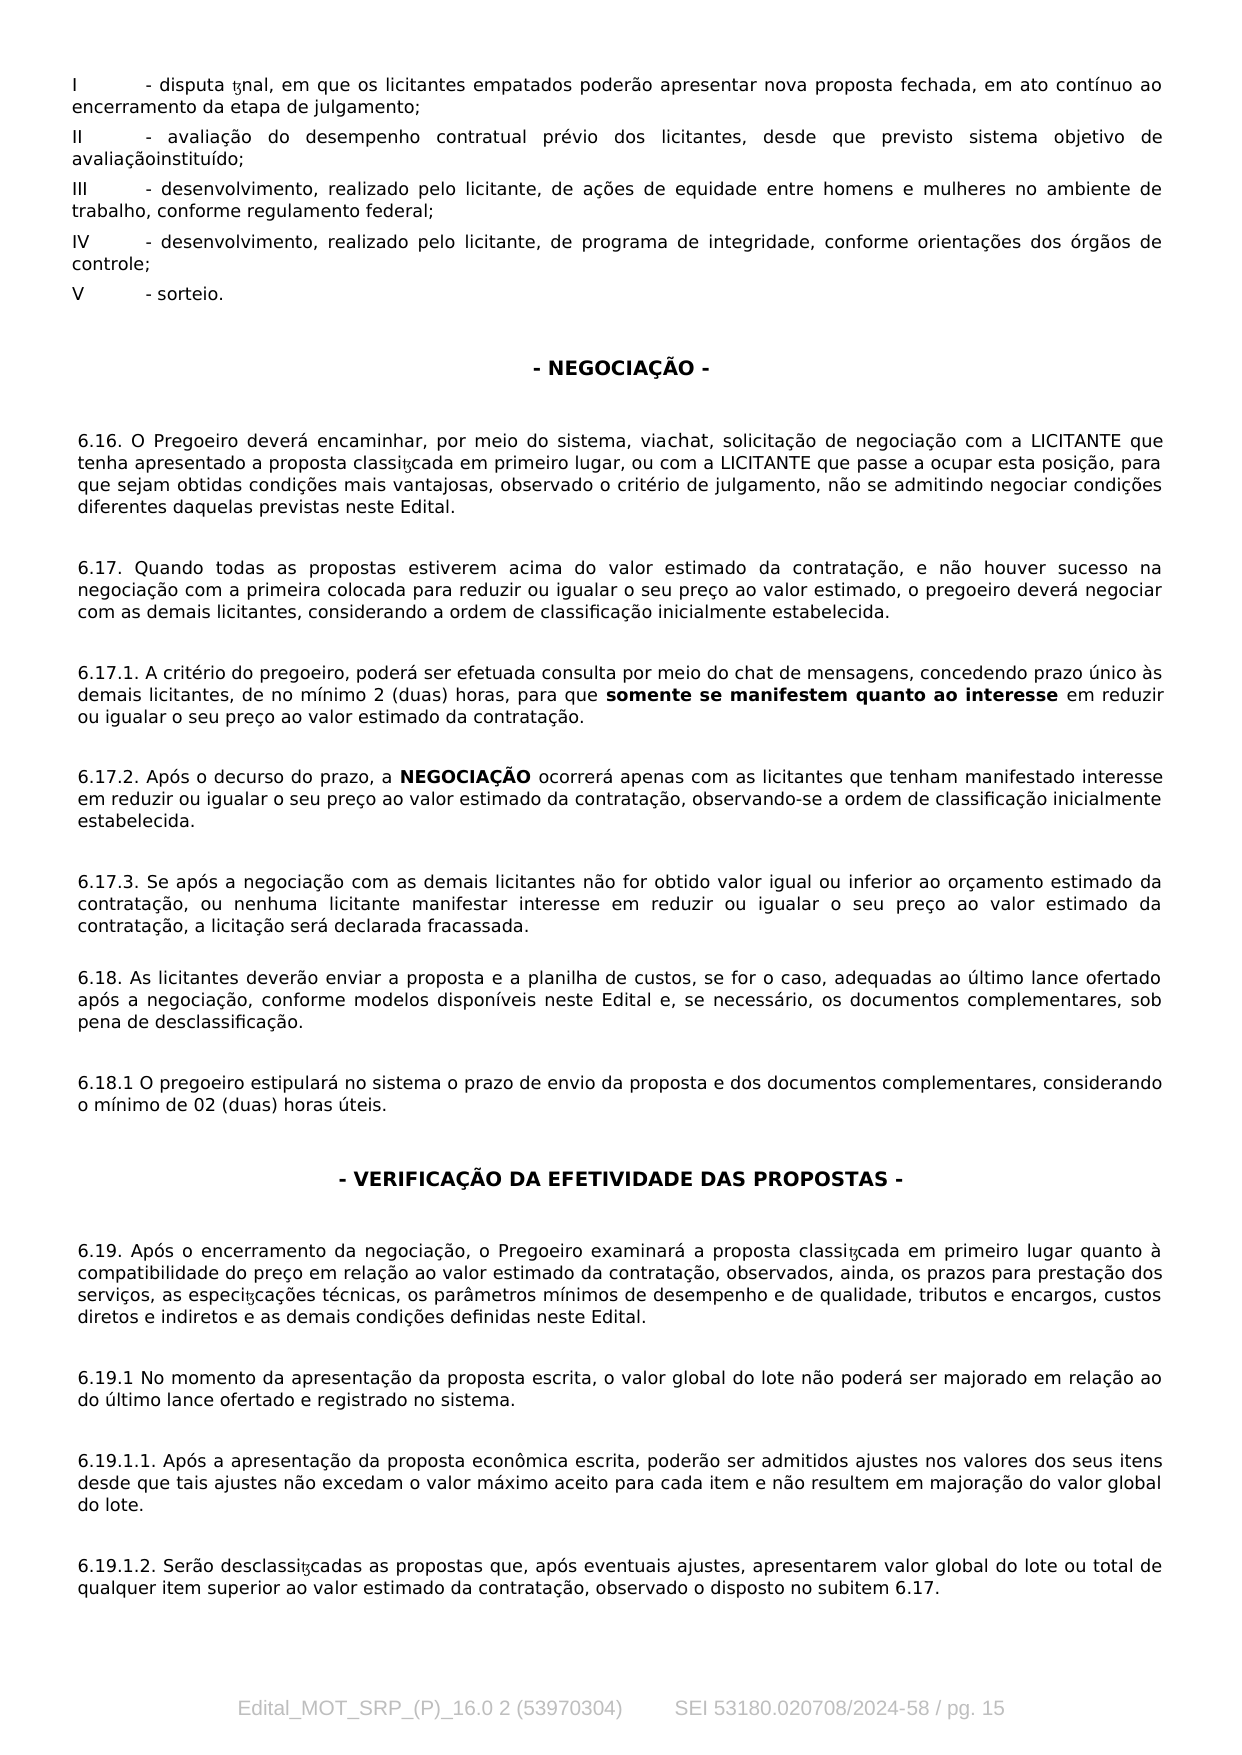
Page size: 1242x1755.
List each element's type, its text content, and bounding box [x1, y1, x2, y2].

text 6.17.2. Após o decurso do prazo, a NEGOCIAÇÃO ocorrerá apenas com as licitantes que tenham manifestado interesse em reduzir ou igualar o seu preço ao valor estimado da contratação, observando-se a ordem de classificação inicialmente estabelecida. [77, 767, 1164, 832]
subtitle - VERIFICAÇÃO DA EFETIVIDADE DAS PROPOSTAS - [79, 1168, 1163, 1191]
text 6.17.1. A critério do pregoeiro, poderá ser efetuada consulta por meio do chat de mensagens, concedendo prazo único às demais licitantes, de no mínimo 2 (duas) horas, para que somente se manifestem quanto ao interesse em reduzir ou igualar o seu preço ao valor estimado da contratação. [77, 663, 1164, 727]
text 6.19.1.1. Após a apresentação da proposta econômica escrita, poderão ser admitidos ajustes nos valores dos seus itens desde que tais ajustes não excedam o valor máximo aceito para cada item e não resultem em majoração do valor global do lote. [77, 1451, 1164, 1515]
list - sorteio. [72, 284, 1164, 304]
text 6.17.3. Se após a negociação com as demais licitantes não for obtido valor igual ou inferior ao orçamento estimado da contratação, ou nenhuma licitante manifestar interesse em reduzir ou igualar o seu preço ao valor estimado da contratação, a licitação será declarada fracassada. [77, 872, 1164, 937]
text 6.19. Após o encerramento da negociação, o Pregoeiro examinará a proposta classicada em primeiro lugar quanto à compatibilidade do preço em relação ao valor estimado da contratação, observados, ainda, os prazos para prestação dos serviços, as especicações técnicas, os parâmetros mínimos de desempenho e de qualidade, tributos e encargos, custos diretos e indiretos e as demais condições definidas neste Edital. [77, 1241, 1164, 1328]
text 6.19.1.2. Serão desclassicadas as propostas que, após eventuais ajustes, apresentarem valor global do lote ou total de qualquer item superior ao valor estimado da contratação, observado o disposto no subitem 6.17. [77, 1556, 1164, 1598]
text 6.17. Quando todas as propostas estiverem acima do valor estimado da contratação, e não houver sucesso na negociação com a primeira colocada para reduzir ou igualar o seu preço ao valor estimado, o pregoeiro deverá negociar com as demais licitantes, considerando a ordem de classificação inicialmente estabelecida. [77, 558, 1164, 622]
list ‑ desenvolvimento, realizado pelo licitante, de programa de integridade, conforme orientações dos órgãos de controle; [72, 232, 1164, 274]
text 6.19.1 No momento da apresentação da proposta escrita, o valor global do lote não poderá ser majorado em relação ao do último lance ofertado e registrado no sistema. [77, 1368, 1164, 1411]
text 6.18.1 O pregoeiro estipulará no sistema o prazo de envio da proposta e dos documentos complementares, considerando o mínimo de 02 (duas) horas úteis. [77, 1073, 1164, 1116]
list - disputa nal, em que os licitantes empatados poderão apresentar nova proposta fechada, em ato contínuo ao encerramento da etapa de julgamento; [72, 75, 1164, 118]
text 6.18. As licitantes deverão enviar a proposta e a planilha de custos, se for o caso, adequadas ao último lance ofertado após a negociação, conforme modelos disponíveis neste Edital e, se necessário, os documentos complementares, sob pena de desclassificação. [77, 968, 1164, 1033]
list ‑ desenvolvimento, realizado pelo licitante, de ações de equidade entre homens e mulheres no ambiente de trabalho, conforme regulamento federal; [72, 179, 1164, 222]
text 6.16. O Pregoeiro deverá encaminhar, por meio do sistema, viachat, solicitação de negociação com a LICITANTE que tenha apresentado a proposta classicada em primeiro lugar, ou com a LICITANTE que passe a ocupar esta posição, para que sejam obtidas condições mais vantajosas, observado o critério de julgamento, não se admitindo negociar condições diferentes daquelas previstas neste Edital. [77, 430, 1164, 518]
list - avaliação do desempenho contratual prévio dos licitantes, desde que previsto sistema objetivo de avaliaçãoinstituído; [72, 127, 1164, 170]
subtitle - NEGOCIAÇÃO - [79, 357, 1163, 379]
